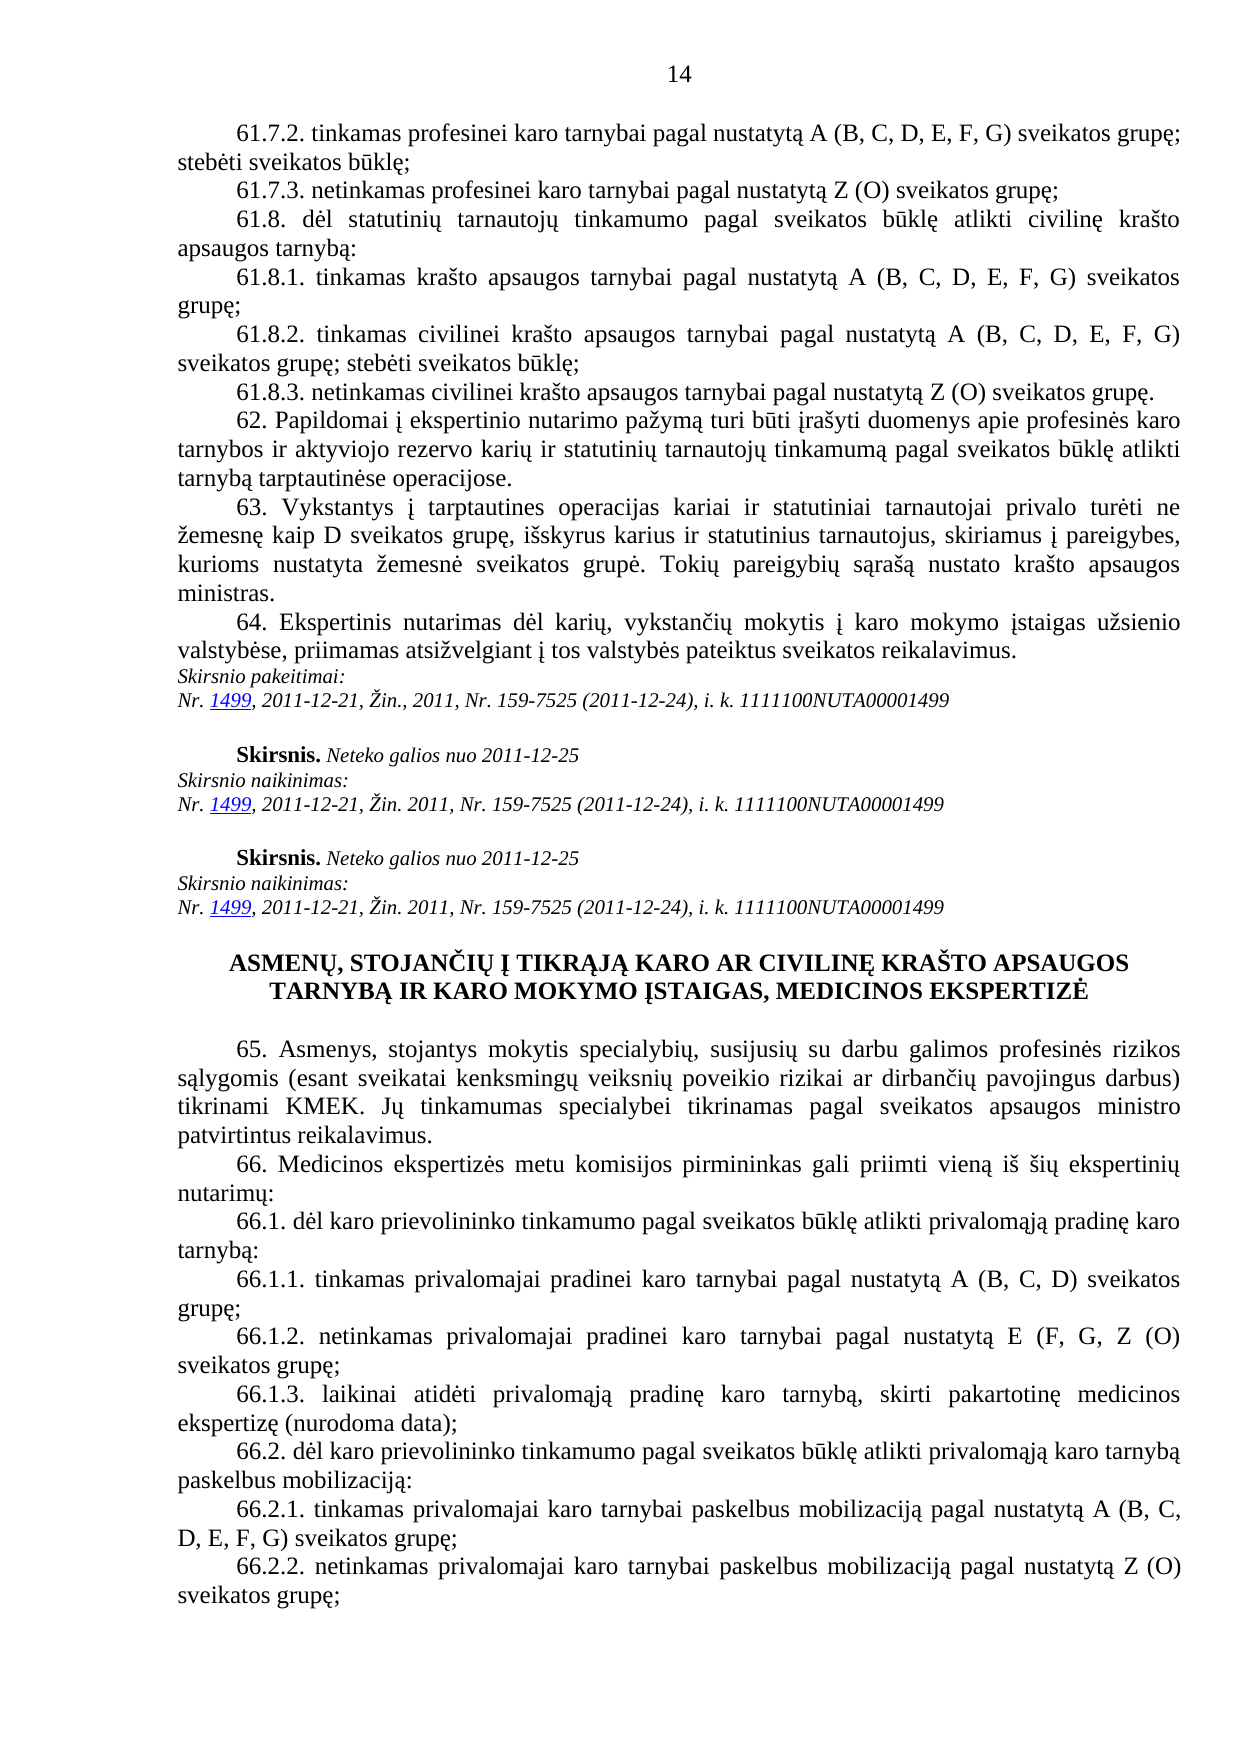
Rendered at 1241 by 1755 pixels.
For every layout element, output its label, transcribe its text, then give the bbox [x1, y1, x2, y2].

text 61.8.3. netinkamas civilinei krašto apsaugos tarnybai pagal nustatytą z (o) sveikatos grupę. [177, 377, 1181, 406]
text Skirsnis. Neteko galios nuo 2011-12-25 [177, 741, 1181, 768]
text 66.2.1. tinkamas privalomajai karo tarnybai paskelbus mobilizaciją pagal nustatytą A (B, C, D, E, F, G) sveikatos grupę; [177, 1494, 1181, 1551]
text 61.8. dėl statutinių tarnautojų tinkamumo pagal sveikatos būklę atlikti civilinę krašto apsaugos tarnybą: [177, 204, 1181, 262]
text Nr. 1499, 2011-12-21, Žin., 2011, Nr. 159-7525 (2011-12-24), i. k. 1111100NUTA00001499 [177, 688, 1181, 712]
text Skirsnio naikinimas: [177, 768, 1181, 792]
text Skirsnio naikinimas: [177, 871, 1181, 895]
text Skirsnio pakeitimai: [177, 664, 1181, 688]
text Nr. 1499, 2011-12-21, Žin. 2011, Nr. 159-7525 (2011-12-24), i. k. 1111100NUTA00001499 [177, 792, 1181, 816]
text 61.7.2. tinkamas profesinei karo tarnybai pagal nustatytą A (B, C, D, E, F, G) sveikatos grupę; stebėti sveikatos būklę; [177, 118, 1181, 176]
text 64. Ekspertinis nutarimas dėl karių, vykstančių mokytis į karo mokymo įstaigas užsienio valstybėse, priimamas atsižvelgiant į tos valstybės pateiktus sveikatos reikalavimus. [177, 607, 1181, 664]
text 61.8.1. tinkamas krašto apsaugos tarnybai pagal nustatytą A (B, C, D, E, F, G) sveikatos grupę; [177, 262, 1181, 319]
text 65. Asmenys, stojantys mokytis specialybių, susijusių su darbu galimos profesinės rizikos sąlygomis (esant sveikatai kenksmingų veiksnių poveikio rizikai ar dirbančių pavojingus darbus) tikrinami KMEK. Jų tinkamumas specialybei tikrinamas pagal sveikatos apsaugos ministro patvirtintus reikalavimus. [177, 1034, 1181, 1149]
text 66. Medicinos ekspertizės metu komisijos pirmininkas gali priimti vieną iš šių ekspertinių nutarimų: [177, 1149, 1181, 1206]
text 62. Papildomai į ekspertinio nutarimo pažymą turi būti įrašyti duomenys apie profesinės karo tarnybos ir aktyviojo rezervo karių ir statutinių tarnautojų tinkamumą pagal sveikatos būklę atlikti tarnybą tarptautinėse operacijose. [177, 406, 1181, 492]
text 61.7.3. netinkamas profesinei karo tarnybai pagal nustatytą z (o) sveikatos grupę; [177, 176, 1181, 204]
text 63. Vykstantys į tarptautines operacijas kariai ir statutiniai tarnautojai privalo turėti ne žemesnę kaip D sveikatos grupę, išskyrus karius ir statutinius tarnautojus, skiriamus į pareigybes, kurioms nustatyta žemesnė sveikatos grupė. Tokių pareigybių sąrašą nustato krašto apsaugos ministras. [177, 492, 1181, 607]
text 66.1.2. netinkamas privalomajai pradinei karo tarnybai pagal nustatytą E (F, G, Z (O) sveikatos grupę; [177, 1321, 1181, 1379]
text 66.2. dėl karo prievolininko tinkamumo pagal sveikatos būklę atlikti privalomąją karo tarnybą paskelbus mobilizaciją: [177, 1436, 1181, 1494]
text 66.1.1. tinkamas privalomajai pradinei karo tarnybai pagal nustatytą A (B, C, D) sveikatos grupę; [177, 1264, 1181, 1321]
text Skirsnis. Neteko galios nuo 2011-12-25 [177, 844, 1181, 871]
text Nr. 1499, 2011-12-21, Žin. 2011, Nr. 159-7525 (2011-12-24), i. k. 1111100NUTA00001499 [177, 895, 1181, 919]
text 61.8.2. tinkamas civilinei krašto apsaugos tarnybai pagal nustatytą A (B, C, D, E, F, G) sveikatos grupę; stebėti sveikatos būklę; [177, 319, 1181, 377]
text 66.1. dėl karo prievolininko tinkamumo pagal sveikatos būklę atlikti privalomąją pradinę karo tarnybą: [177, 1206, 1181, 1264]
text 66.2.2. netinkamas privalomajai karo tarnybai paskelbus mobilizaciją pagal nustatytą Z (O) sveikatos grupę; [177, 1551, 1181, 1609]
text ASMENŲ, STOJANČIŲ Į TIKRĄJĄ KARO AR CIVILINĘ KRAŠTO APSAUGOS TARNYBĄ IR KARO MOKYMO ĮSTAIGAS, MEDICINOS EKSPERTIZĖ [177, 948, 1181, 1005]
text 66.1.3. laikinai atidėti privalomąją pradinę karo tarnybą, skirti pakartotinę medicinos ekspertizę (nurodoma data); [177, 1379, 1181, 1436]
